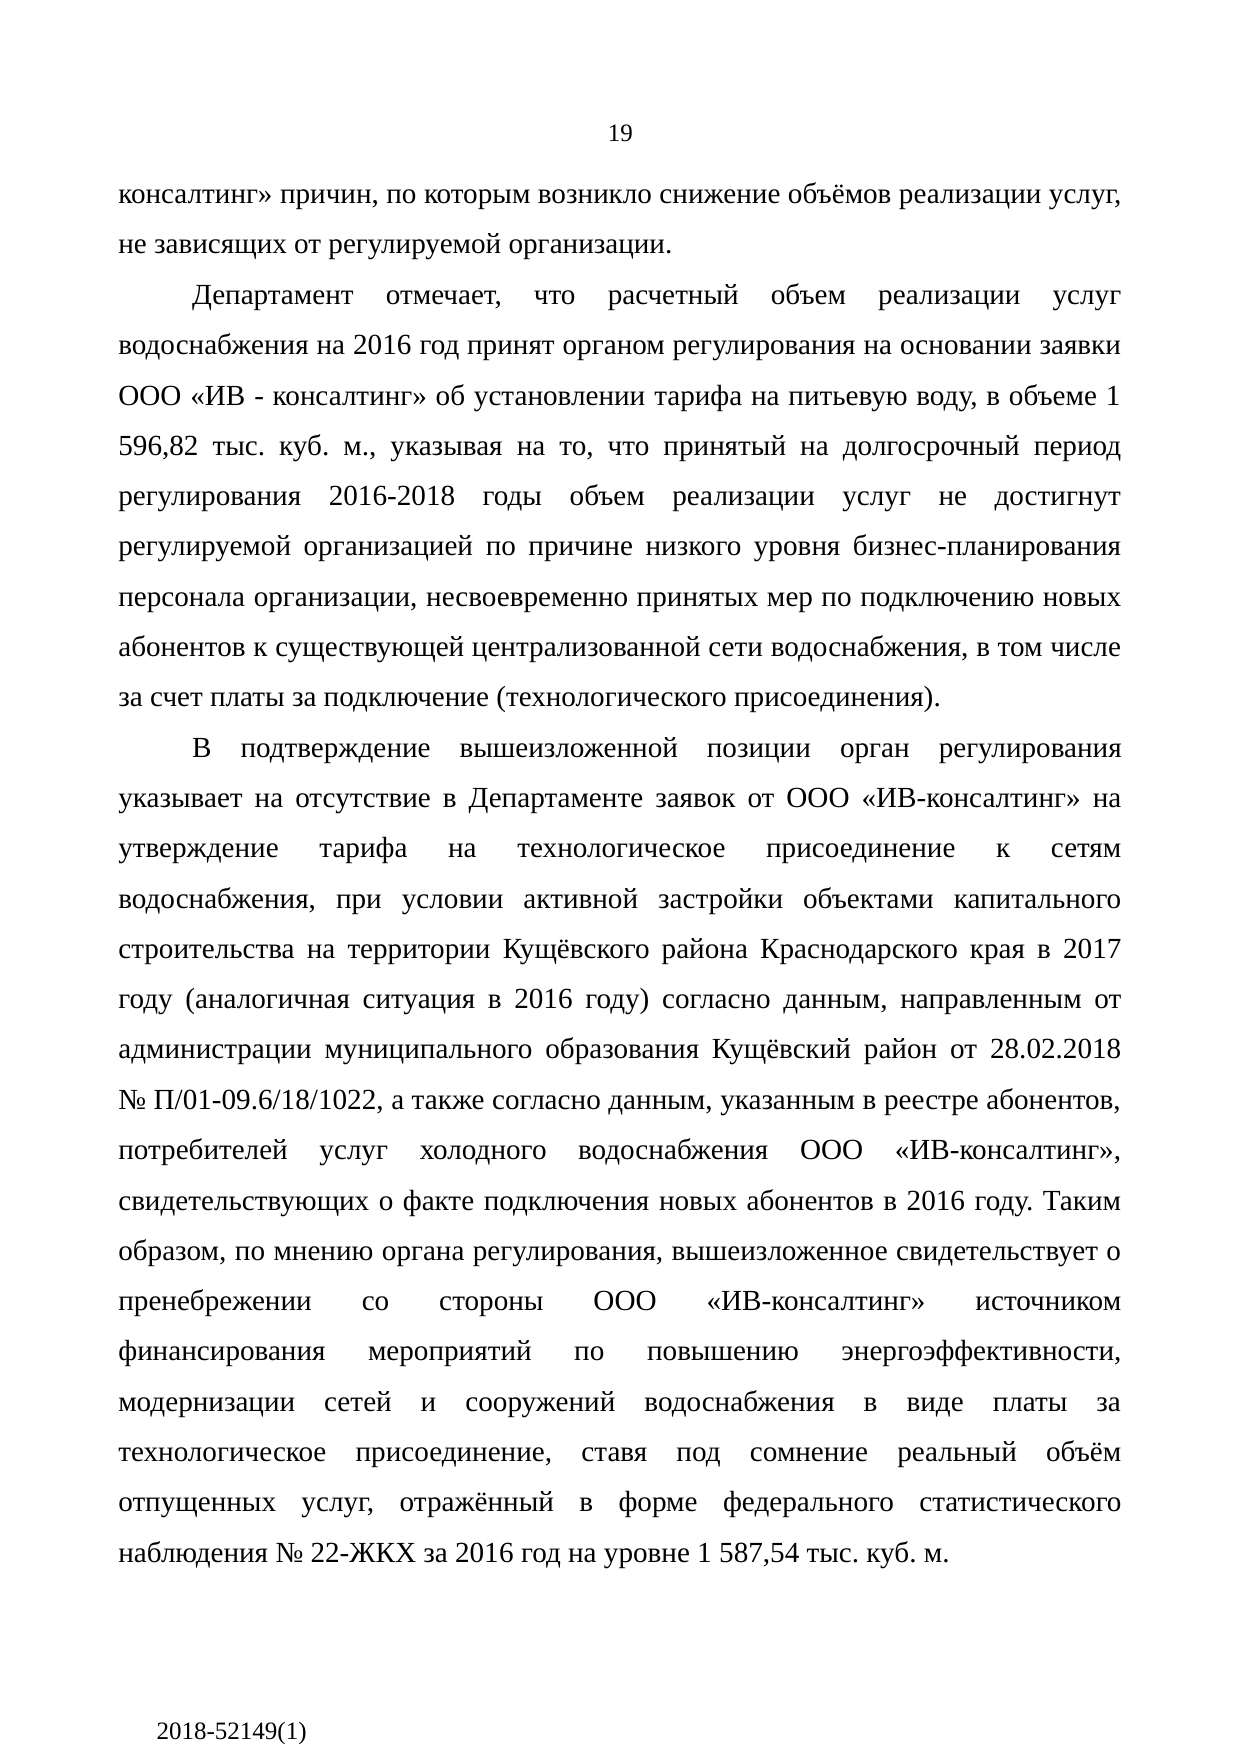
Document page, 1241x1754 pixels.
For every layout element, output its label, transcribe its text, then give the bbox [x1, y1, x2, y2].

text В подтверждение вышеизложенной позиции орган регулирования указывает на отсутствие в Департаменте заявок от ООО «ИВ-консалтинг» на утверждение тарифа на технологическое присоединение к сетям водоснабжения, при условии активной застройки объектами капитального строительства на территории Кущёвского района Краснодарского края в 2017 году (аналогичная ситуация в 2016 году) согласно данным, направленным от администрации муниципального образования Кущёвский район от 28.02.2018 № П/01-09.6/18/1022, а также согласно данным, указанным в реестре абонентов, потребителей услуг холодного водоснабжения ООО «ИВ-консалтинг», свидетельствующих о факте подключения новых абонентов в 2016 году. Таким образом, по мнению органа регулирования, вышеизложенное свидетельствует о пренебрежении со стороны ООО «ИВ-консалтинг» источником финансирования мероприятий по повышению энергоэффективности, модернизации сетей и сооружений водоснабжения в виде платы за технологическое присоединение, ставя под сомнение реальный объём отпущенных услуг, отражённый в форме федерального статистического наблюдения № 22-ЖКХ за 2016 год на уровне 1 587,54 тыс. куб. м. [118, 730, 1122, 1568]
text Департамент отмечает, что расчетный объем реализации услуг водоснабжения на 2016 год принят органом регулирования на основании заявки ООО «ИВ - консалтинг» об установлении тарифа на питьевую воду, в объеме 1 596,82 тыс. куб. м., указывая на то, что принятый на долгосрочный период регулирования 2016-2018 годы объем реализации услуг не достигнут регулируемой организацией по причине низкого уровня бизнес-планирования персонала организации, несвоевременно принятых мер по подключению новых абонентов к существующей централизованной сети водоснабжения, в том числе за счет платы за подключение (технологического присоединения). [118, 277, 1122, 713]
text консалтинг» причин, по которым возникло снижение объёмов реализации услуг, не зависящих от регулируемой организации. [118, 176, 1122, 260]
